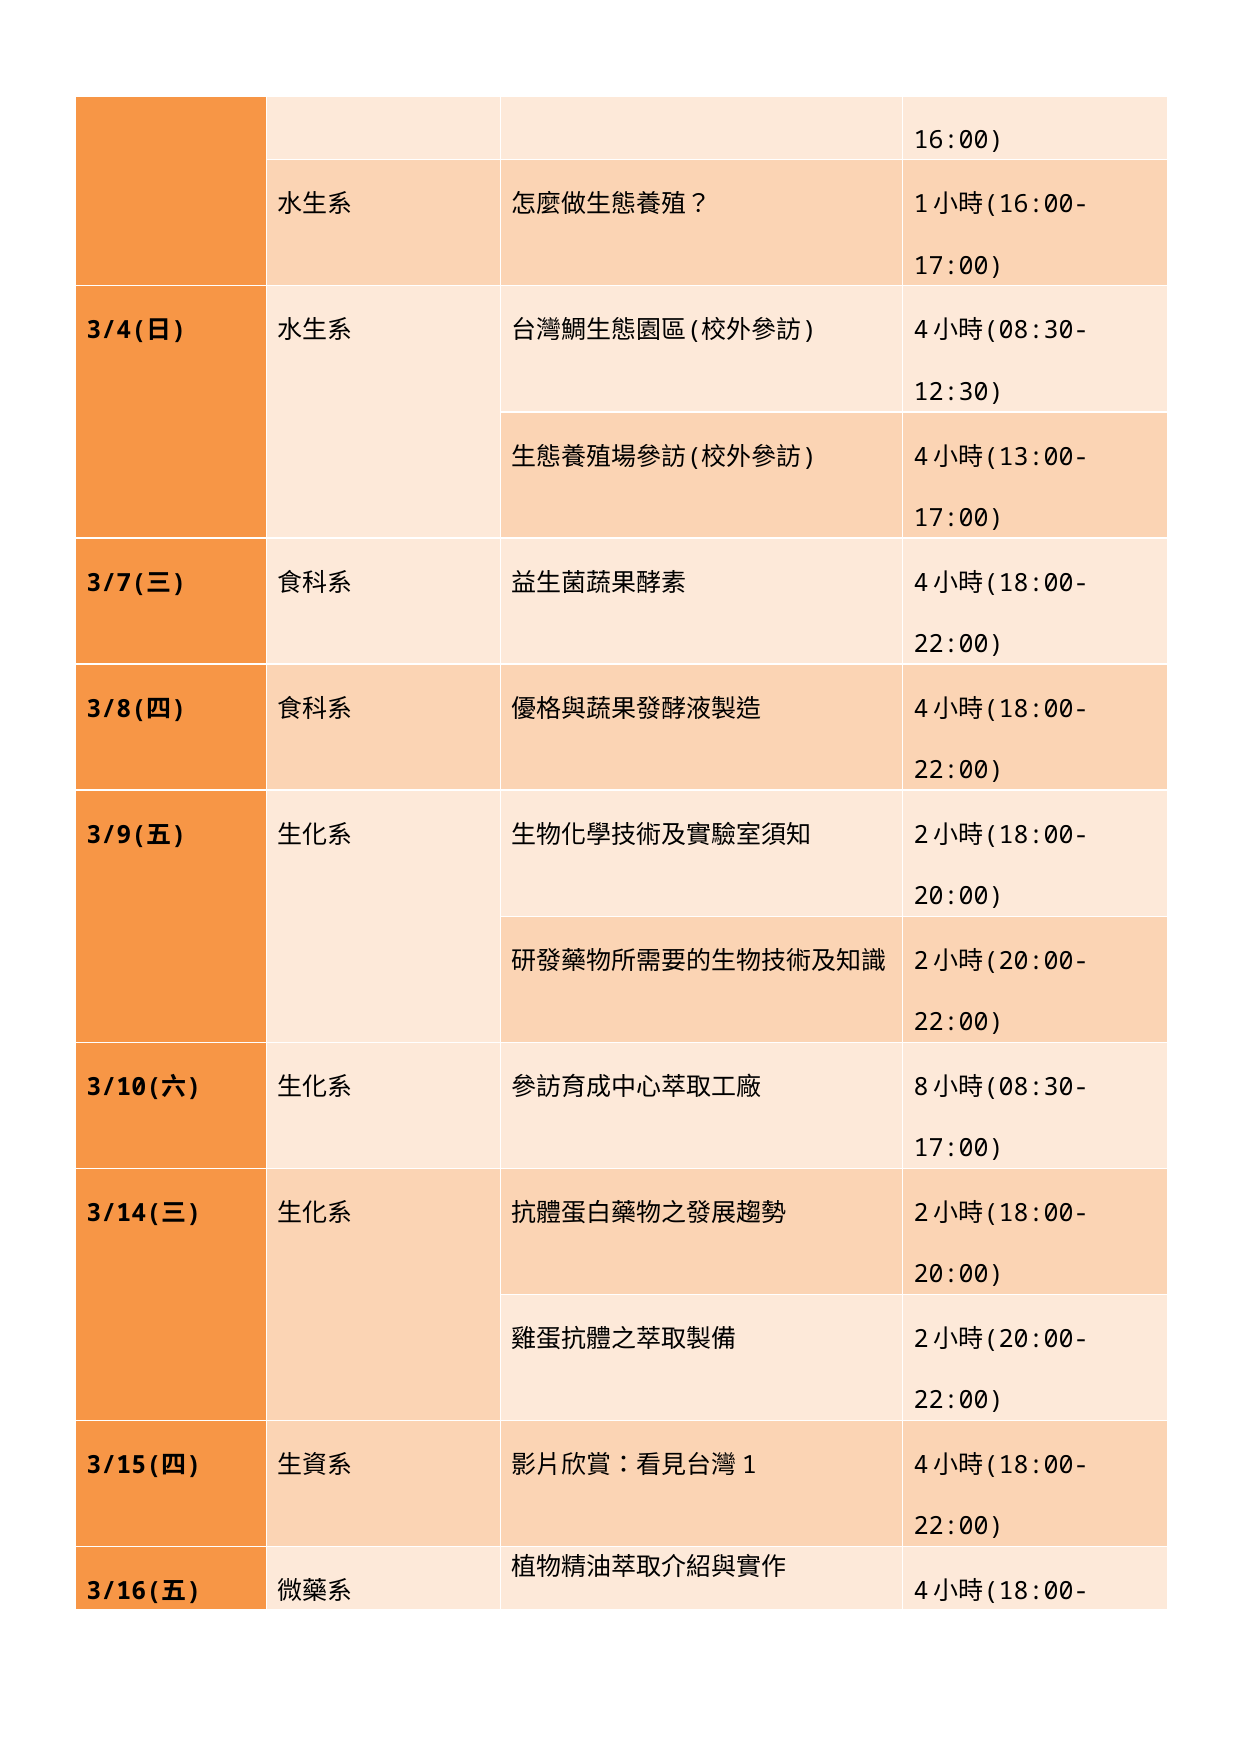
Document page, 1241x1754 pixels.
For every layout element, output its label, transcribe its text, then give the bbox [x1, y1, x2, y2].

table_cell 2小時(18:00-20:00) [903, 791, 1167, 916]
table_cell 抗體蛋白藥物之發展趨勢 [501, 1169, 902, 1294]
table_cell 2小時(18:00-20:00) [903, 1169, 1167, 1294]
table_cell 4小時(08:30-12:30) [903, 286, 1167, 411]
table_cell 參訪育成中心萃取工廠 [501, 1043, 902, 1168]
table_cell 3/9(五) [76, 791, 266, 1042]
table_cell 8小時(08:30-17:00) [903, 1043, 1167, 1168]
table_cell 生態養殖場參訪(校外參訪) [501, 413, 902, 537]
table_cell 生化系 [267, 791, 500, 1042]
table_cell 4小時(18:00-22:00) [903, 539, 1167, 663]
table_cell 台灣鯛生態園區(校外參訪) [501, 286, 902, 411]
table_cell 3/8(四) [76, 665, 266, 789]
table_cell 3/10(六) [76, 1043, 266, 1168]
table_cell [267, 97, 500, 159]
table_cell 優格與蔬果發酵液製造 [501, 665, 902, 789]
table_cell 4小時(18:00-22:00) [903, 665, 1167, 789]
table_cell 生化系 [267, 1169, 500, 1420]
table_cell 水生系 [267, 286, 500, 537]
table_cell 研發藥物所需要的生物技術及知識 [501, 917, 902, 1042]
table_cell 影片欣賞：看見台灣1 [501, 1421, 902, 1546]
table_cell 2小時(20:00-22:00) [903, 1295, 1167, 1420]
table_cell 雞蛋抗體之萃取製備 [501, 1295, 902, 1420]
table_cell 3/16(五) [76, 1547, 266, 1609]
table_cell 生化系 [267, 1043, 500, 1168]
table_cell 4小時(18:00-22:00) [903, 1421, 1167, 1546]
table_cell 3/7(三) [76, 539, 266, 663]
table_cell [501, 97, 902, 159]
table_cell [76, 97, 266, 285]
table_cell 微藥系 [267, 1547, 500, 1609]
table_cell 生物化學技術及實驗室須知 [501, 791, 902, 916]
table_cell 1小時(16:00-17:00) [903, 160, 1167, 285]
table_cell 3/14(三) [76, 1169, 266, 1420]
table_cell 2小時(20:00-22:00) [903, 917, 1167, 1042]
table_cell 生資系 [267, 1421, 500, 1546]
table_cell 16:00) [903, 97, 1167, 159]
table_cell 怎麼做生態養殖？ [501, 160, 902, 285]
table_cell 益生菌蔬果酵素 [501, 539, 902, 663]
table_cell 食科系 [267, 665, 500, 789]
table_cell 3/4(日) [76, 286, 266, 537]
table_cell 植物精油萃取介紹與實作 [501, 1547, 902, 1609]
table_cell 4小時(13:00-17:00) [903, 413, 1167, 537]
table_cell 4小時(18:00- [903, 1547, 1167, 1609]
table_cell 3/15(四) [76, 1421, 266, 1546]
table_cell 食科系 [267, 539, 500, 663]
table_cell 水生系 [267, 160, 500, 285]
